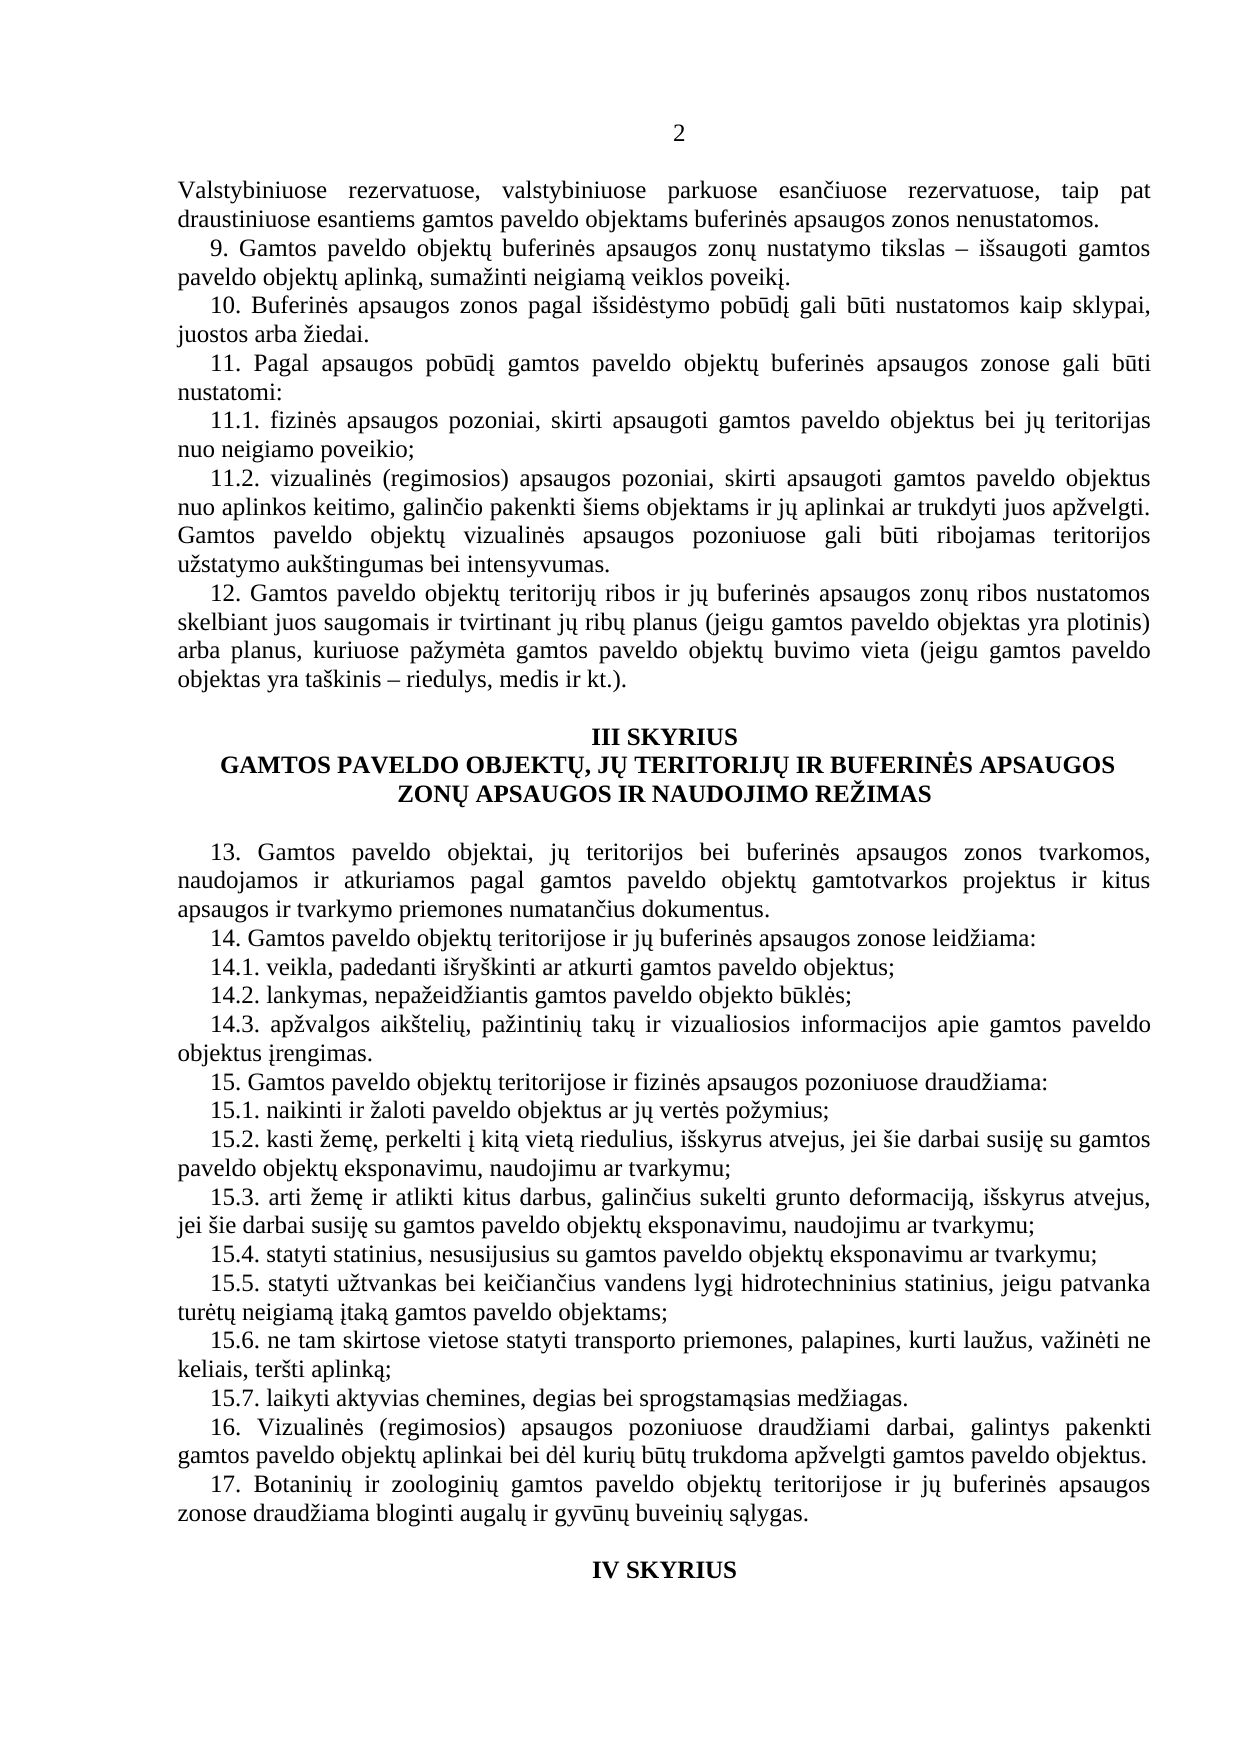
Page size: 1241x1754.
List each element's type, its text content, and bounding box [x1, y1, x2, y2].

text 15.2. kasti žemę, perkelti į kitą vietą riedulius, išskyrus atvejus, jei šie darbai susiję su gamtos paveldo objektų eksponavimu, naudojimu ar tvarkymu; [177, 1124, 1152, 1182]
text GAMTOS PAVELDO OBJEKTŲ, JŲ TERITORIJŲ IR BUFERINĖS APSAUGOS ZONŲ APSAUGOS IR NAUDOJIMO REŽIMAS [177, 751, 1152, 808]
text 13. Gamtos paveldo objektai, jų teritorijos bei buferinės apsaugos zonos tvarkomos, naudojamos ir atkuriamos pagal gamtos paveldo objektų gamtotvarkos projektus ir kitus apsaugos ir tvarkymo priemones numatančius dokumentus. [177, 837, 1152, 923]
text 16. Vizualinės (regimosios) apsaugos pozoniuose draudžiami darbai, galintys pakenkti gamtos paveldo objektų aplinkai bei dėl kurių būtų trukdoma apžvelgti gamtos paveldo objektus. [177, 1412, 1152, 1469]
text 14.3. apžvalgos aikštelių, pažintinių takų ir vizualiosios informacijos apie gamtos paveldo objektus įrengimas. [177, 1009, 1152, 1067]
text 15.4. statyti statinius, nesusijusius su gamtos paveldo objektų eksponavimu ar tvarkymu; [177, 1239, 1152, 1268]
text 15.1. naikinti ir žaloti paveldo objektus ar jų vertės požymius; [177, 1096, 1152, 1124]
text 15.3. arti žemę ir atlikti kitus darbus, galinčius sukelti grunto deformaciją, išskyrus atvejus, jei šie darbai susiję su gamtos paveldo objektų eksponavimu, naudojimu ar tvarkymu; [177, 1182, 1152, 1239]
text Valstybiniuose rezervatuose, valstybiniuose parkuose esančiuose rezervatuose, taip pat draustiniuose esantiems gamtos paveldo objektams buferinės apsaugos zonos nenustatomos. [177, 176, 1152, 233]
text 15. Gamtos paveldo objektų teritorijose ir fizinės apsaugos pozoniuose draudžiama: [177, 1067, 1152, 1096]
text 9. Gamtos paveldo objektų buferinės apsaugos zonų nustatymo tikslas – išsaugoti gamtos paveldo objektų aplinką, sumažinti neigiamą veiklos poveikį. [177, 233, 1152, 291]
text 14.2. lankymas, nepažeidžiantis gamtos paveldo objekto būklės; [177, 981, 1152, 1009]
text 15.7. laikyti aktyvias chemines, degias bei sprogstamąsias medžiagas. [177, 1383, 1152, 1412]
text 12. Gamtos paveldo objektų teritorijų ribos ir jų buferinės apsaugos zonų ribos nustatomos skelbiant juos saugomais ir tvirtinant jų ribų planus (jeigu gamtos paveldo objektas yra plotinis) arba planus, kuriuose pažymėta gamtos paveldo objektų buvimo vieta (jeigu gamtos paveldo objektas yra taškinis – riedulys, medis ir kt.). [177, 578, 1152, 693]
text IV SKYRIUS [177, 1556, 1152, 1584]
text 11.1. fizinės apsaugos pozoniai, skirti apsaugoti gamtos paveldo objektus bei jų teritorijas nuo neigiamo poveikio; [177, 406, 1152, 463]
text 17. Botaninių ir zoologinių gamtos paveldo objektų teritorijose ir jų buferinės apsaugos zonose draudžiama bloginti augalų ir gyvūnų buveinių sąlygas. [177, 1469, 1152, 1527]
text 11. Pagal apsaugos pobūdį gamtos paveldo objektų buferinės apsaugos zonose gali būti nustatomi: [177, 348, 1152, 406]
text 14. Gamtos paveldo objektų teritorijose ir jų buferinės apsaugos zonose leidžiama: [177, 923, 1152, 952]
text 14.1. veikla, padedanti išryškinti ar atkurti gamtos paveldo objektus; [177, 952, 1152, 981]
text 10. Buferinės apsaugos zonos pagal išsidėstymo pobūdį gali būti nustatomos kaip sklypai, juostos arba žiedai. [177, 291, 1152, 348]
text 15.5. statyti užtvankas bei keičiančius vandens lygį hidrotechninius statinius, jeigu patvanka turėtų neigiamą įtaką gamtos paveldo objektams; [177, 1268, 1152, 1326]
text 15.6. ne tam skirtose vietose statyti transporto priemones, palapines, kurti laužus, važinėti ne keliais, teršti aplinką; [177, 1326, 1152, 1383]
text 11.2. vizualinės (regimosios) apsaugos pozoniai, skirti apsaugoti gamtos paveldo objektus nuo aplinkos keitimo, galinčio pakenkti šiems objektams ir jų aplinkai ar trukdyti juos apžvelgti. Gamtos paveldo objektų vizualinės apsaugos pozoniuose gali būti ribojamas teritorijos užstatymo aukštingumas bei intensyvumas. [177, 463, 1152, 578]
text III SKYRIUS [177, 722, 1152, 751]
